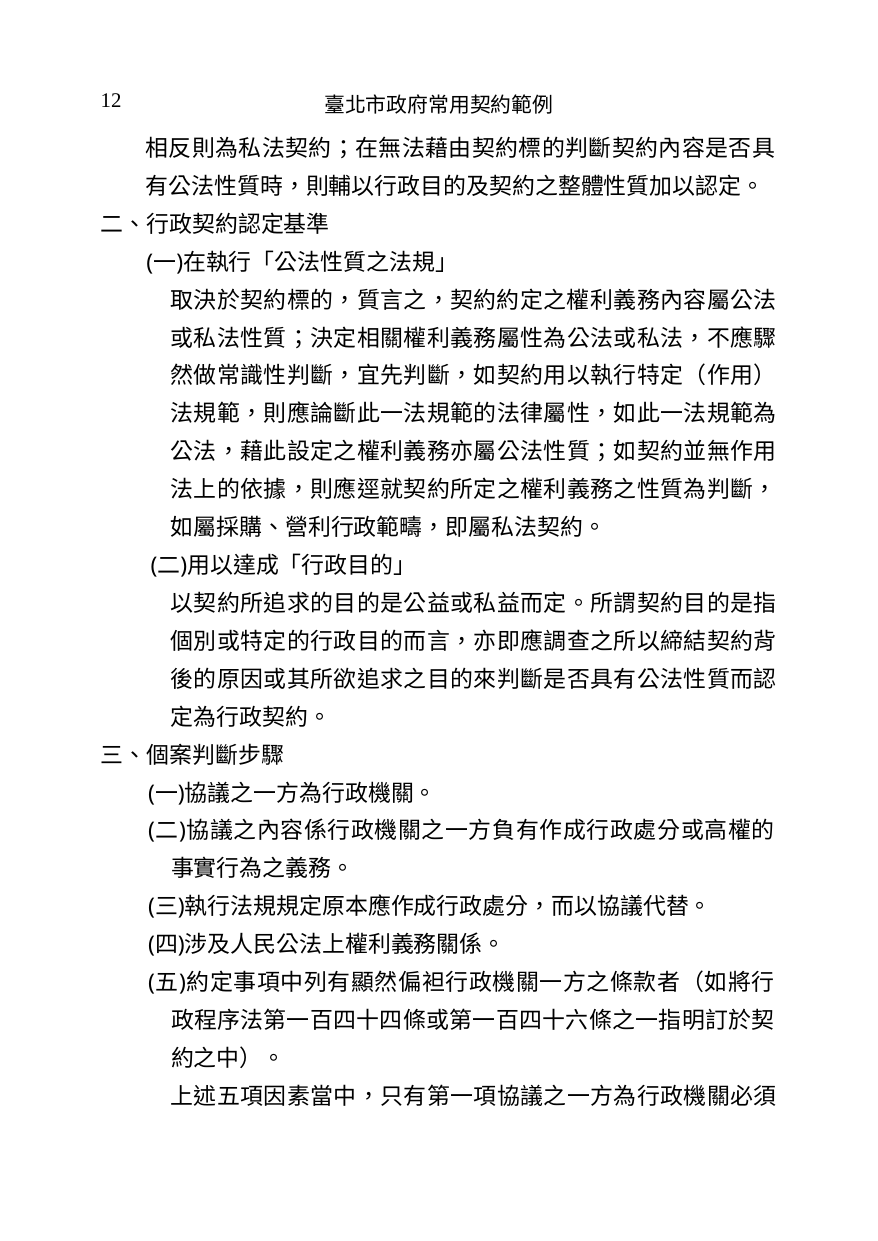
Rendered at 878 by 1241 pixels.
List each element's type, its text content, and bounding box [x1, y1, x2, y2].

text (四)涉及人民公法上權利義務關係。 [148, 924, 777, 962]
text 相反則為私法契約；在無法藉由契約標的判斷契約內容是否具有公法性質時，則輔以行政目的及契約之整體性質加以認定。 [145, 127, 777, 203]
text (三)執行法規規定原本應作成行政處分，而以協議代替。 [148, 886, 777, 924]
text 上述五項因素當中，只有第一項協議之一方為行政機關必須 [170, 1075, 777, 1113]
text (一)協議之一方為行政機關。 [148, 772, 777, 810]
text 三、個案判斷步驟 [100, 734, 777, 772]
text 取決於契約標的，質言之，契約約定之權利義務內容屬公法或私法性質；決定相關權利義務屬性為公法或私法，不應驟然做常識性判斷，宜先判斷，如契約用以執行特定（作用）法規範，則應論斷此一法規範的法律屬性，如此一法規範為公法，藉此設定之權利義務亦屬公法性質；如契約並無作用法上的依據，則應逕就契約所定之權利義務之性質為判斷，如屬採購、營利行政範疇，即屬私法契約。 [170, 279, 777, 544]
text (五)約定事項中列有顯然偏袒行政機關一方之條款者（如將行政程序法第一百四十四條或第一百四十六條之一指明訂於契約之中）。 [148, 962, 777, 1075]
text (二)協議之內容係行政機關之一方負有作成行政處分或高權的事實行為之義務。 [148, 810, 777, 886]
text (一)在執行「公法性質之法規」 [100, 241, 777, 279]
text 以契約所追求的目的是公益或私益而定。所謂契約目的是指個別或特定的行政目的而言，亦即應調查之所以締結契約背後的原因或其所欲追求之目的來判斷是否具有公法性質而認定為行政契約。 [170, 582, 777, 734]
text (二)用以達成「行政目的」 [150, 544, 777, 582]
text 二、行政契約認定基準 [100, 203, 777, 241]
